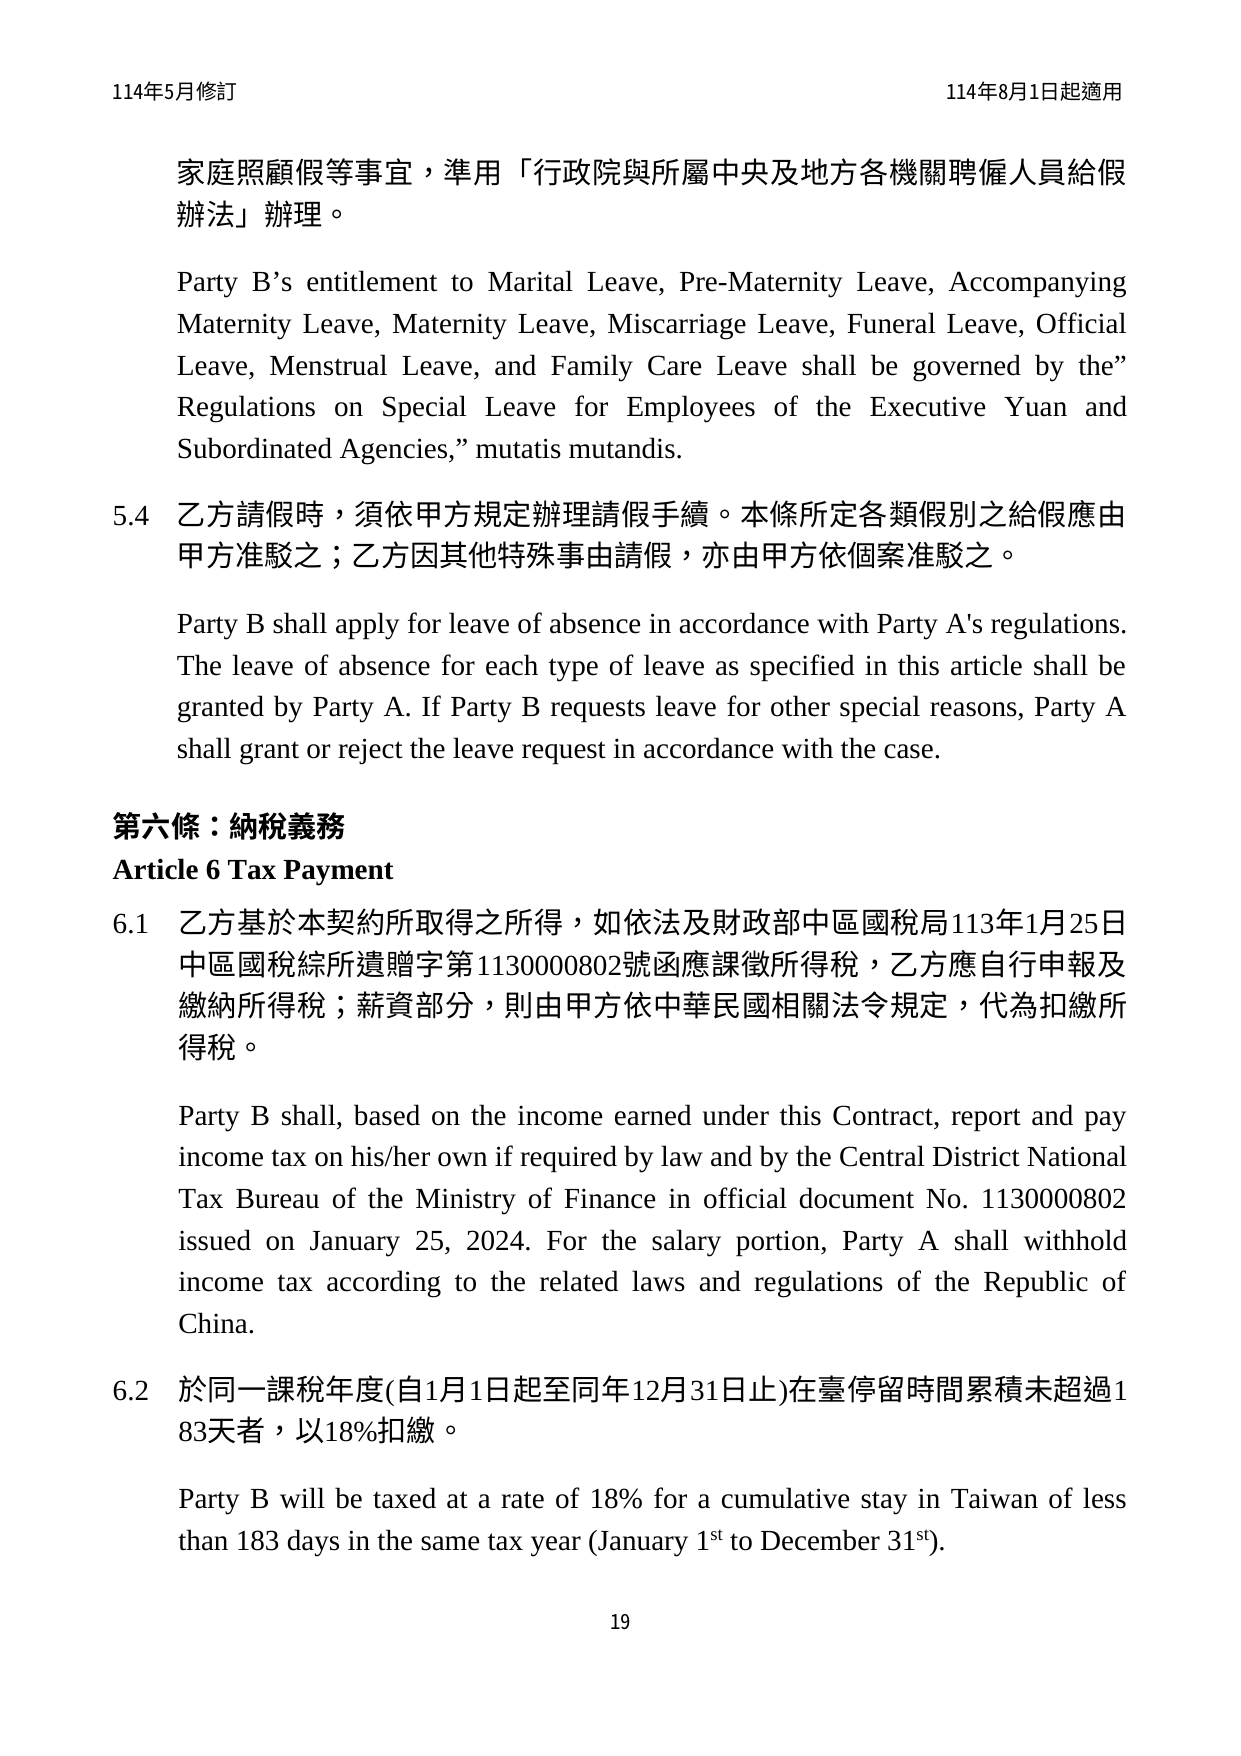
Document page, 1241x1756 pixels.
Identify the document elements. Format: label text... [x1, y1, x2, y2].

text 5.4 乙方請假時，須依甲方規定辦理請假手續。本條所定各類假別之給假應由甲方准駁之；乙方因其他特殊事由請假，亦由甲方依個案准駁之。 [112, 492, 1128, 575]
text Party B shall apply for leave of absence in accordance with Party A's regulations. The leave of absence for each type of leave as specified in this article shall be granted by Party A. If Party B requests leave for other special reasons, Party A shall grant or reject the leave request in accordance with the case. [112, 600, 1128, 767]
text 6.1 乙方基於本契約所取得之所得，如依法及財政部中區國稅局113年1月25日中區國稅綜所遺贈字第1130000802號函應課徵所得稅，乙方應自行申報及繳納所得稅；薪資部分，則由甲方依中華民國相關法令規定，代為扣繳所得稅。 [112, 900, 1128, 1067]
text 家庭照顧假等事宜，準用「行政院與所屬中央及地方各機關聘僱人員給假辦法」辦理。 [112, 150, 1128, 233]
text Party B shall, based on the income earned under this Contract, report and pay income tax on his/her own if required by law and by the Central District National Tax Bureau of the Ministry of Finance in official document No. 1130000802 issued on January 25, 2024. For the salary portion, Party A shall withhold income tax according to the related laws and regulations of the Republic of China. [112, 1092, 1128, 1342]
subtitle Article 6 Tax Payment [112, 846, 1128, 887]
text Party B will be taxed at a rate of 18% for a cumulative stay in Taiwan of less than 183 days in the same tax year (January 1st to December 31st). [178, 1475, 1128, 1558]
text 6.2 於同一課稅年度(自1月1日起至同年12月31日止)在臺停留時間累積未超過183天者，以18%扣繳。 [112, 1367, 1128, 1450]
text Party B’s entitlement to Marital Leave, Pre-Maternity Leave, Accompanying Maternity Leave, Maternity Leave, Miscarriage Leave, Funeral Leave, Official Leave, Menstrual Leave, and Family Care Leave shall be governed by the” Regulations on Special Leave for Employees of the Executive Yuan and Subordinated Agencies,” mutatis mutandis. [112, 258, 1128, 467]
subtitle 第六條：納稅義務 [112, 804, 1128, 846]
